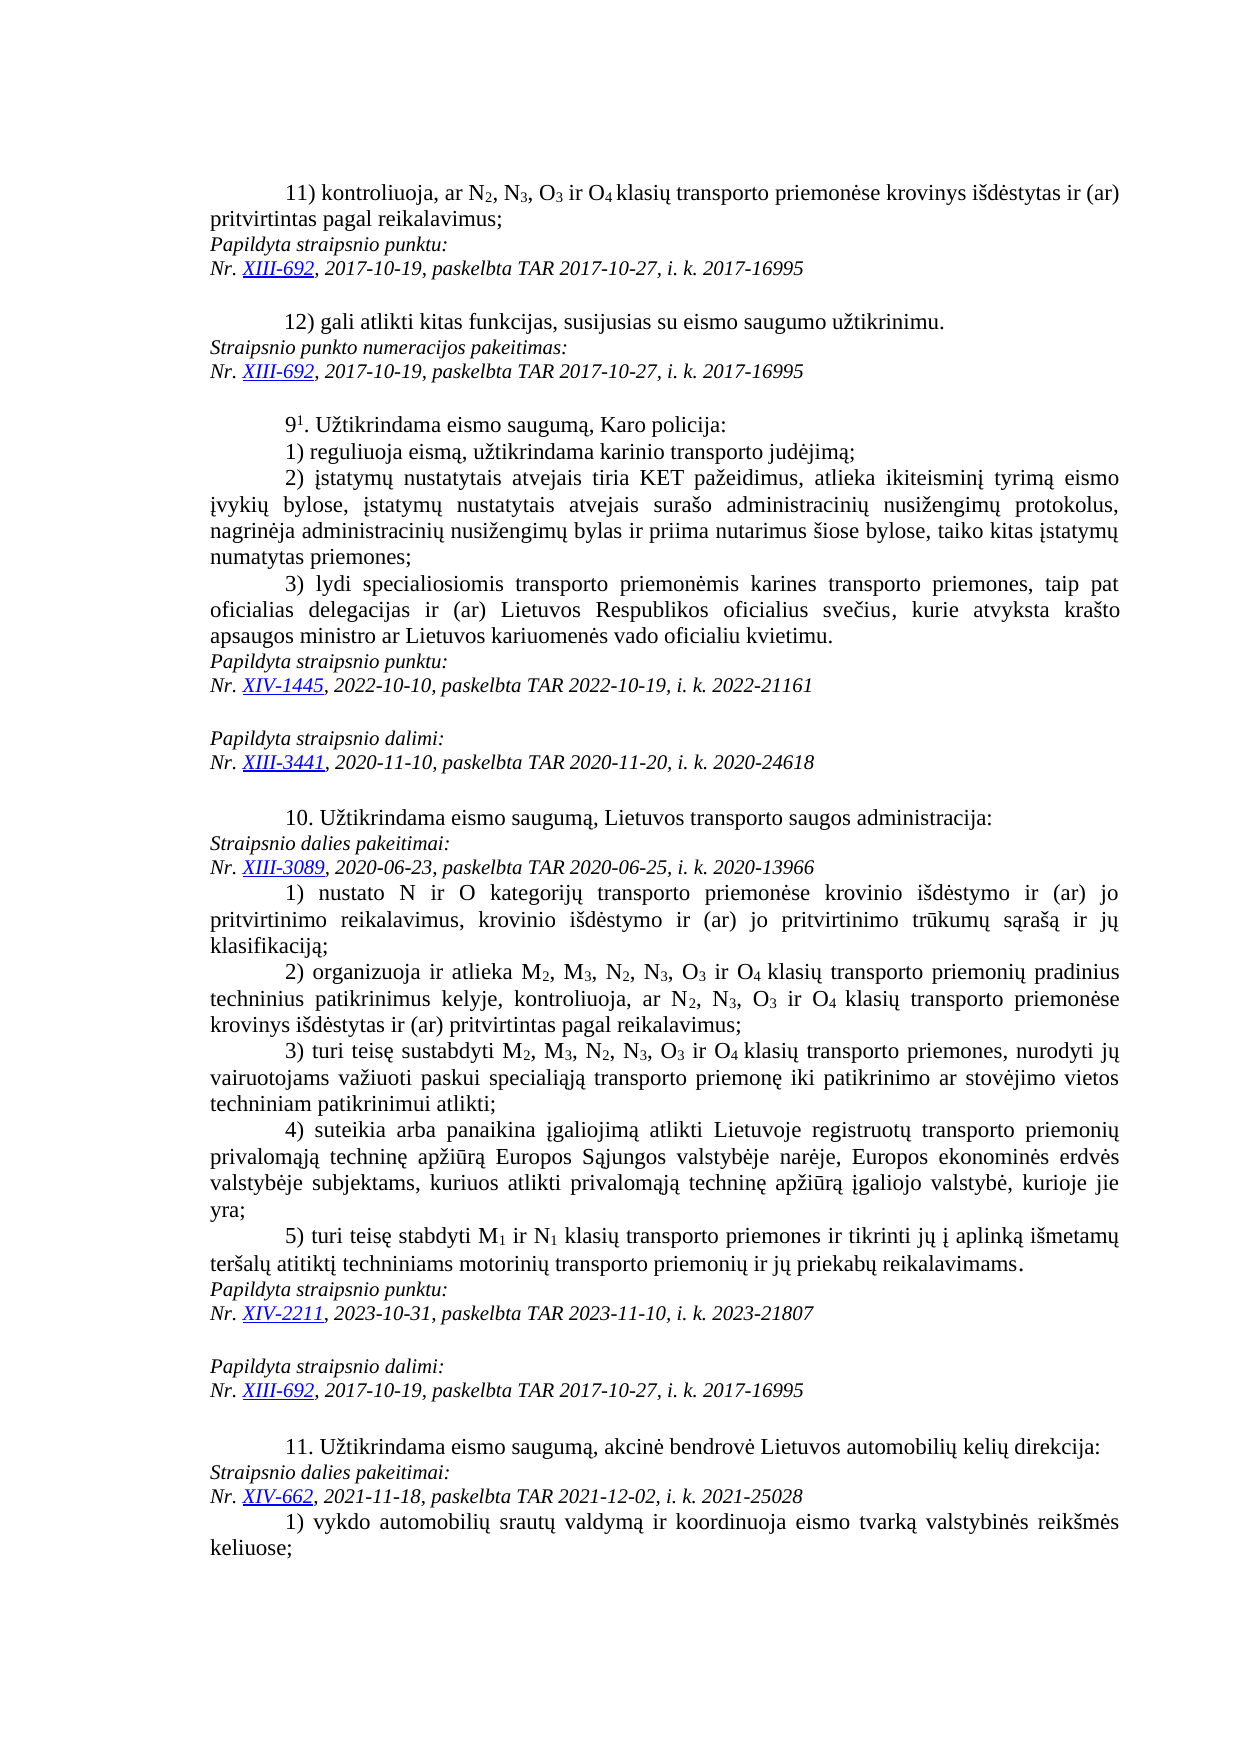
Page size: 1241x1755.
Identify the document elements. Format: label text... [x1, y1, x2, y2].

text Nr. XIII-3089, 2020-06-23, paskelbta TAR 2020-06-25, i. k. 2020-13966 [210, 855, 1120, 879]
text Nr. XIV-662, 2021-11-18, paskelbta TAR 2021-12-02, i. k. 2021-25028 [210, 1484, 1120, 1508]
text 12) gali atlikti kitas funkcijas, susijusias su eismo saugumo užtikrinimu. [210, 308, 1120, 335]
text 4) suteikia arba panaikina įgaliojimą atlikti Lietuvoje registruotų transporto priemonių privalomąją techninę apžiūrą Europos Sąjungos valstybėje narėje, Europos ekonominės erdvės valstybėje subjektams, kuriuos atlikti privalomąją techninę apžiūrą įgaliojo valstybė, kurioje jie yra; [210, 1117, 1120, 1222]
text Papildyta straipsnio punktu: [210, 231, 1120, 256]
text 5) turi teisę stabdyti M1 ir N1 klasių transporto priemones ir tikrinti jų į aplinką išmetamų teršalų atitiktį techniniams motorinių transporto priemonių ir jų priekabų reikalavimams. [210, 1222, 1120, 1277]
text 1) nustato N ir O kategorijų transporto priemonėse krovinio išdėstymo ir (ar) jo pritvirtinimo reikalavimus, krovinio išdėstymo ir (ar) jo pritvirtinimo trūkumų sąrašą ir jų klasifikaciją; [210, 879, 1120, 958]
text Straipsnio dalies pakeitimai: [210, 831, 1120, 855]
text 2) įstatymų nustatytais atvejais tiria KET pažeidimus, atlieka ikiteisminį tyrimą eismo įvykių bylose, įstatymų nustatytais atvejais surašo administracinių nusižengimų protokolus, nagrinėja administracinių nusižengimų bylas ir priima nutarimus šiose bylose, taiko kitas įstatymų numatytas priemones; [210, 464, 1120, 570]
text Papildyta straipsnio punktu: [210, 649, 1120, 673]
text 3) lydi specialiosiomis transporto priemonėmis karines transporto priemones, taip pat oficialias delegacijas ir (ar) Lietuvos Respublikos oficialius svečius, kurie atvyksta krašto apsaugos ministro ar Lietuvos kariuomenės vado oficialiu kvietimu. [210, 570, 1120, 649]
text Papildyta straipsnio punktu: [210, 1277, 1120, 1301]
text 1) reguliuoja eismą, užtikrindama karinio transporto judėjimą; [210, 438, 1120, 464]
text Nr. XIV-2211, 2023-10-31, paskelbta TAR 2023-11-10, i. k. 2023-21807 [210, 1301, 1120, 1325]
text Straipsnio punkto numeracijos pakeitimas: [210, 335, 1120, 359]
text Straipsnio dalies pakeitimai: [210, 1459, 1120, 1484]
text 11. Užtikrindama eismo saugumą, akcinė bendrovė Lietuvos automobilių kelių direkcija: [210, 1431, 1120, 1459]
text 91. Užtikrindama eismo saugumą, Karo policija: [210, 412, 1120, 438]
text Nr. XIII-692, 2017-10-19, paskelbta TAR 2017-10-27, i. k. 2017-16995 [210, 256, 1120, 279]
text Nr. XIII-3441, 2020-11-10, paskelbta TAR 2020-11-20, i. k. 2020-24618 [210, 750, 1120, 774]
text 10. Užtikrindama eismo saugumą, Lietuvos transporto saugos administracija: [210, 802, 1120, 831]
text Papildyta straipsnio dalimi: [210, 1354, 1120, 1378]
text Nr. XIII-692, 2017-10-19, paskelbta TAR 2017-10-27, i. k. 2017-16995 [210, 1378, 1120, 1402]
text 11) kontroliuoja, ar N2, N3, O3 ir O4 klasių transporto priemonėse krovinys išdėstytas ir (ar) pritvirtintas pagal reikalavimus; [210, 179, 1120, 231]
text 2) organizuoja ir atlieka M2, M3, N2, N3, O3 ir O4 klasių transporto priemonių pradinius techninius patikrinimus kelyje, kontroliuoja, ar N2, N3, O3 ir O4 klasių transporto priemonėse krovinys išdėstytas ir (ar) pritvirtintas pagal reikalavimus; [210, 958, 1120, 1037]
text 1) vykdo automobilių srautų valdymą ir koordinuoja eismo tvarką valstybinės reikšmės keliuose; [210, 1508, 1120, 1560]
text 3) turi teisę sustabdyti M2, M3, N2, N3, O3 ir O4 klasių transporto priemones, nurodyti jų vairuotojams važiuoti paskui specialiąją transporto priemonę iki patikrinimo ar stovėjimo vietos techniniam patikrinimui atlikti; [210, 1037, 1120, 1117]
text Papildyta straipsnio dalimi: [210, 726, 1120, 750]
text Nr. XIII-692, 2017-10-19, paskelbta TAR 2017-10-27, i. k. 2017-16995 [210, 359, 1120, 383]
text Nr. XIV-1445, 2022-10-10, paskelbta TAR 2022-10-19, i. k. 2022-21161 [210, 673, 1120, 697]
